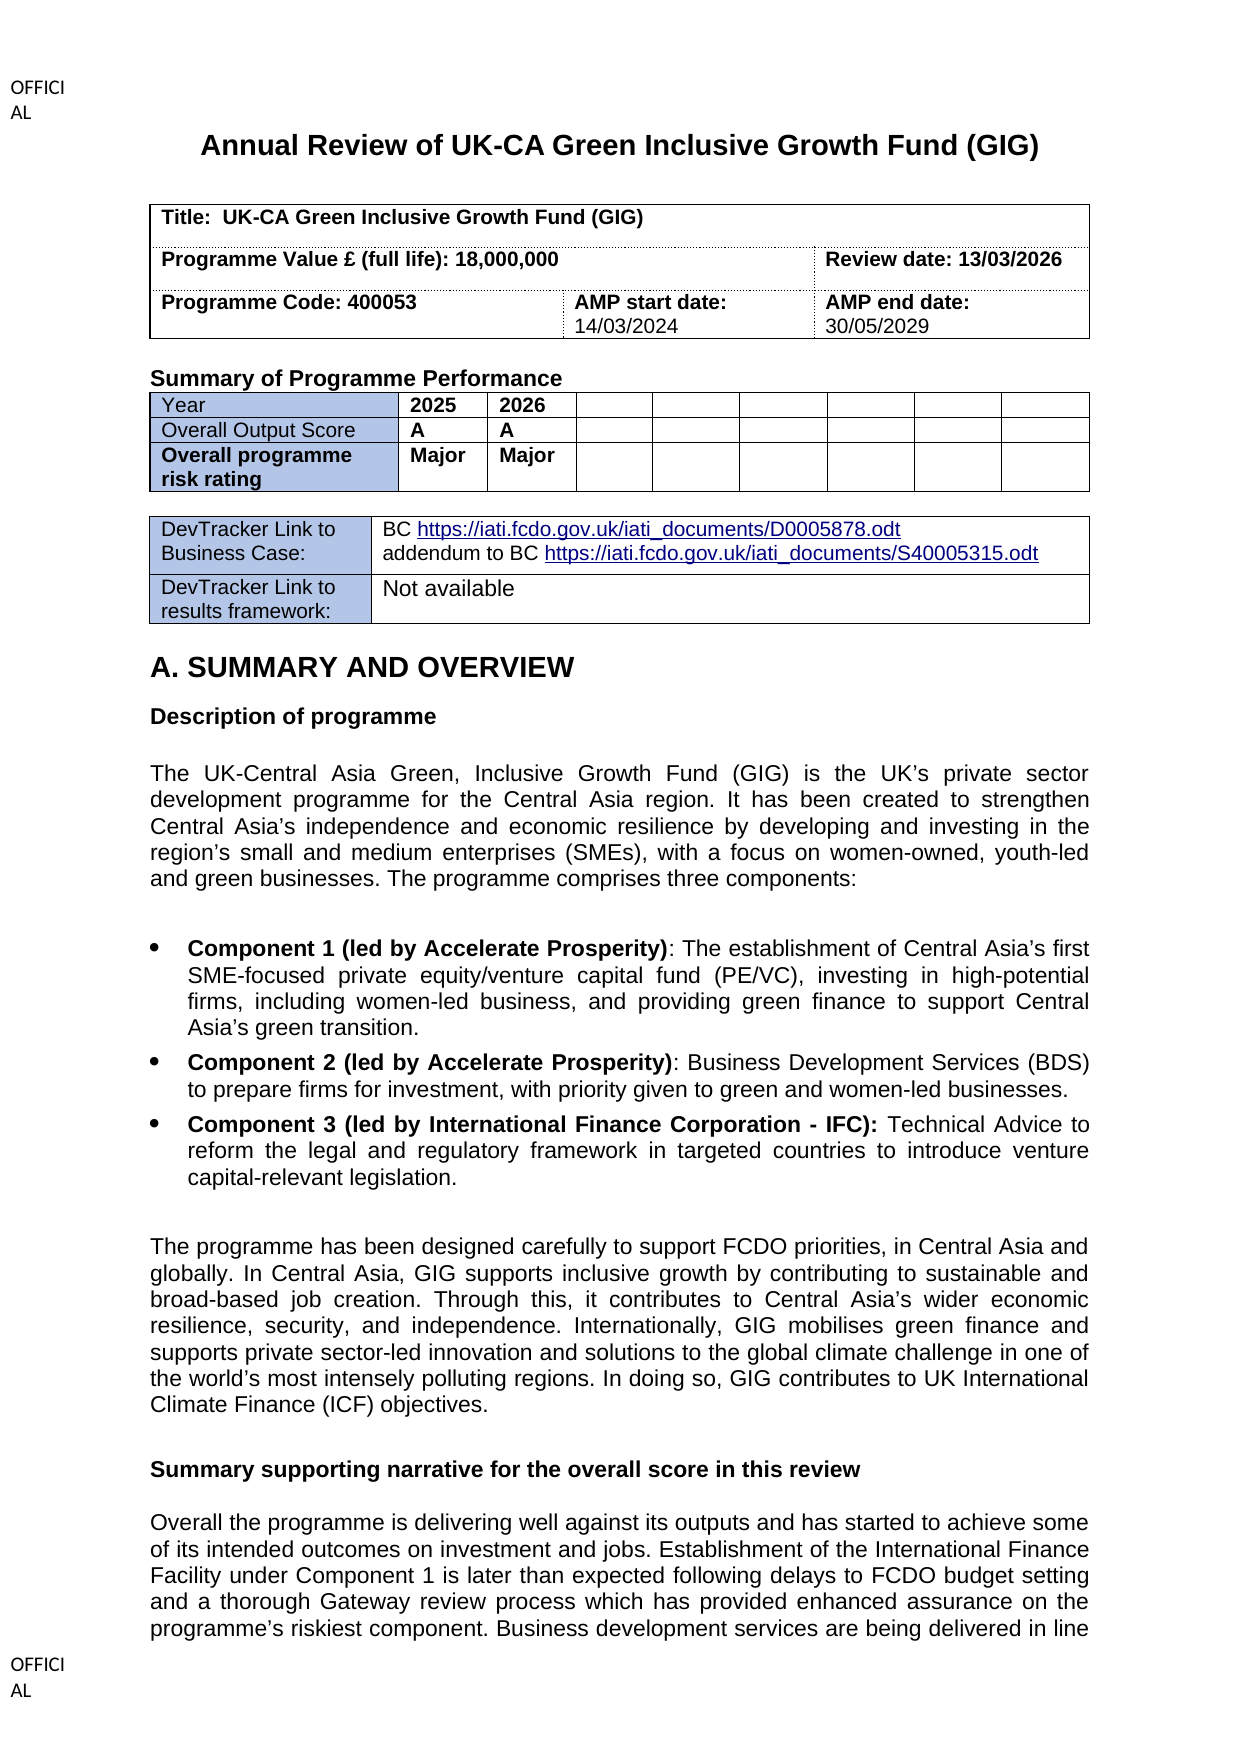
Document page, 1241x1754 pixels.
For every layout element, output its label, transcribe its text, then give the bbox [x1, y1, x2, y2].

table_header [577, 393, 652, 417]
table_cell [1002, 443, 1089, 491]
list Component 1 (led by Accelerate Prosperity): The establishment of Central Asia’s first SME-focused private equity/venture capital fund (PE/VC), investing in high-potential firms, including women-led business, and providing green finance to support Central Asia’s green transition. [150, 935, 1090, 1041]
table_cell Programme Value £ (full life): 18,000,000 [151, 246, 814, 289]
table_cell A [488, 418, 576, 442]
table_header [1002, 393, 1089, 417]
table_cell AMP start date: 14/03/2024 [563, 290, 814, 338]
table_cell Not available [372, 575, 1089, 623]
table_cell [740, 443, 827, 491]
table_header Year [151, 393, 398, 417]
table_cell [653, 418, 739, 442]
table_cell A [399, 418, 487, 442]
table_header Title: UK-CA Green Inclusive Growth Fund (GIG) [151, 205, 1089, 246]
table_cell [915, 443, 1001, 491]
table_header 2026 [488, 393, 576, 417]
table_header DevTracker Link to Business Case: [150, 517, 371, 574]
list Component 2 (led by Accelerate Prosperity): Business Development Services (BDS) to prepare firms for investment, with priority given to green and women-led businesses. [150, 1049, 1090, 1102]
text Summary supporting narrative for the overall score in this review [150, 1456, 1090, 1483]
table_header [740, 393, 827, 417]
table_cell DevTracker Link to results framework: [150, 575, 371, 623]
text Overall the programme is delivering well against its outputs and has started to achieve some of its intended outcomes on investment and jobs. Establishment of the International Finance Facility under Component 1 is later than expected following delays to FCDO budget setting and a thorough Gateway review process which has provided enhanced assurance on the programme’s riskiest component. Business development services are being delivered in line [150, 1509, 1090, 1641]
table_cell AMP end date: 30/05/2029 [814, 290, 1089, 338]
table_cell Overall Output Score [151, 418, 398, 442]
table_cell [577, 443, 652, 491]
table_header BC https://iati.fcdo.gov.uk/iati_documents/D0005878.odt addendum to BC https://iati.fcdo.gov.uk/iati_documents/S40005315.odt [372, 517, 1089, 574]
table_header [915, 393, 1001, 417]
table_cell [577, 418, 652, 442]
table_header [653, 393, 739, 417]
table_cell Review date: 13/03/2026 [814, 246, 1089, 289]
table_cell [740, 418, 827, 442]
table_header [828, 393, 914, 417]
table_cell Major [399, 443, 487, 491]
table_header 2025 [399, 393, 487, 417]
text The programme has been designed carefully to support FCDO priorities, in Central Asia and globally. In Central Asia, GIG supports inclusive growth by contributing to sustainable and broad-based job creation. Through this, it contributes to Central Asia’s wider economic resilience, security, and independence. Internationally, GIG mobilises green finance and supports private sector-led innovation and solutions to the global climate challenge in one of the world’s most intensely polluting regions. In doing so, GIG contributes to UK International Climate Finance (ICF) objectives. [150, 1233, 1090, 1418]
table_cell [1002, 418, 1089, 442]
table_cell [653, 443, 739, 491]
table_cell Overall programme risk rating [151, 443, 398, 491]
text A. SUMMARY AND OVERVIEW [150, 651, 1090, 684]
table_cell [915, 418, 1001, 442]
table_cell [828, 443, 914, 491]
subtitle Annual Review of UK-CA Green Inclusive Growth Fund (GIG) [150, 127, 1090, 161]
text Summary of Programme Performance [150, 365, 1090, 392]
text Description of programme [150, 703, 1090, 729]
table_cell Programme Code: 400053 [151, 290, 563, 338]
table_cell Major [488, 443, 576, 491]
table_cell [828, 418, 914, 442]
list Component 3 (led by International Finance Corporation - IFC): Technical Advice to reform the legal and regulatory framework in targeted countries to introduce venture capital-relevant legislation. [150, 1111, 1090, 1190]
text The UK-Central Asia Green, Inclusive Growth Fund (GIG) is the UK’s private sector development programme for the Central Asia region. It has been created to strengthen Central Asia’s independence and economic resilience by developing and investing in the region’s small and medium enterprises (SMEs), with a focus on women-owned, youth-led and green businesses. The programme comprises three components: [150, 760, 1090, 892]
